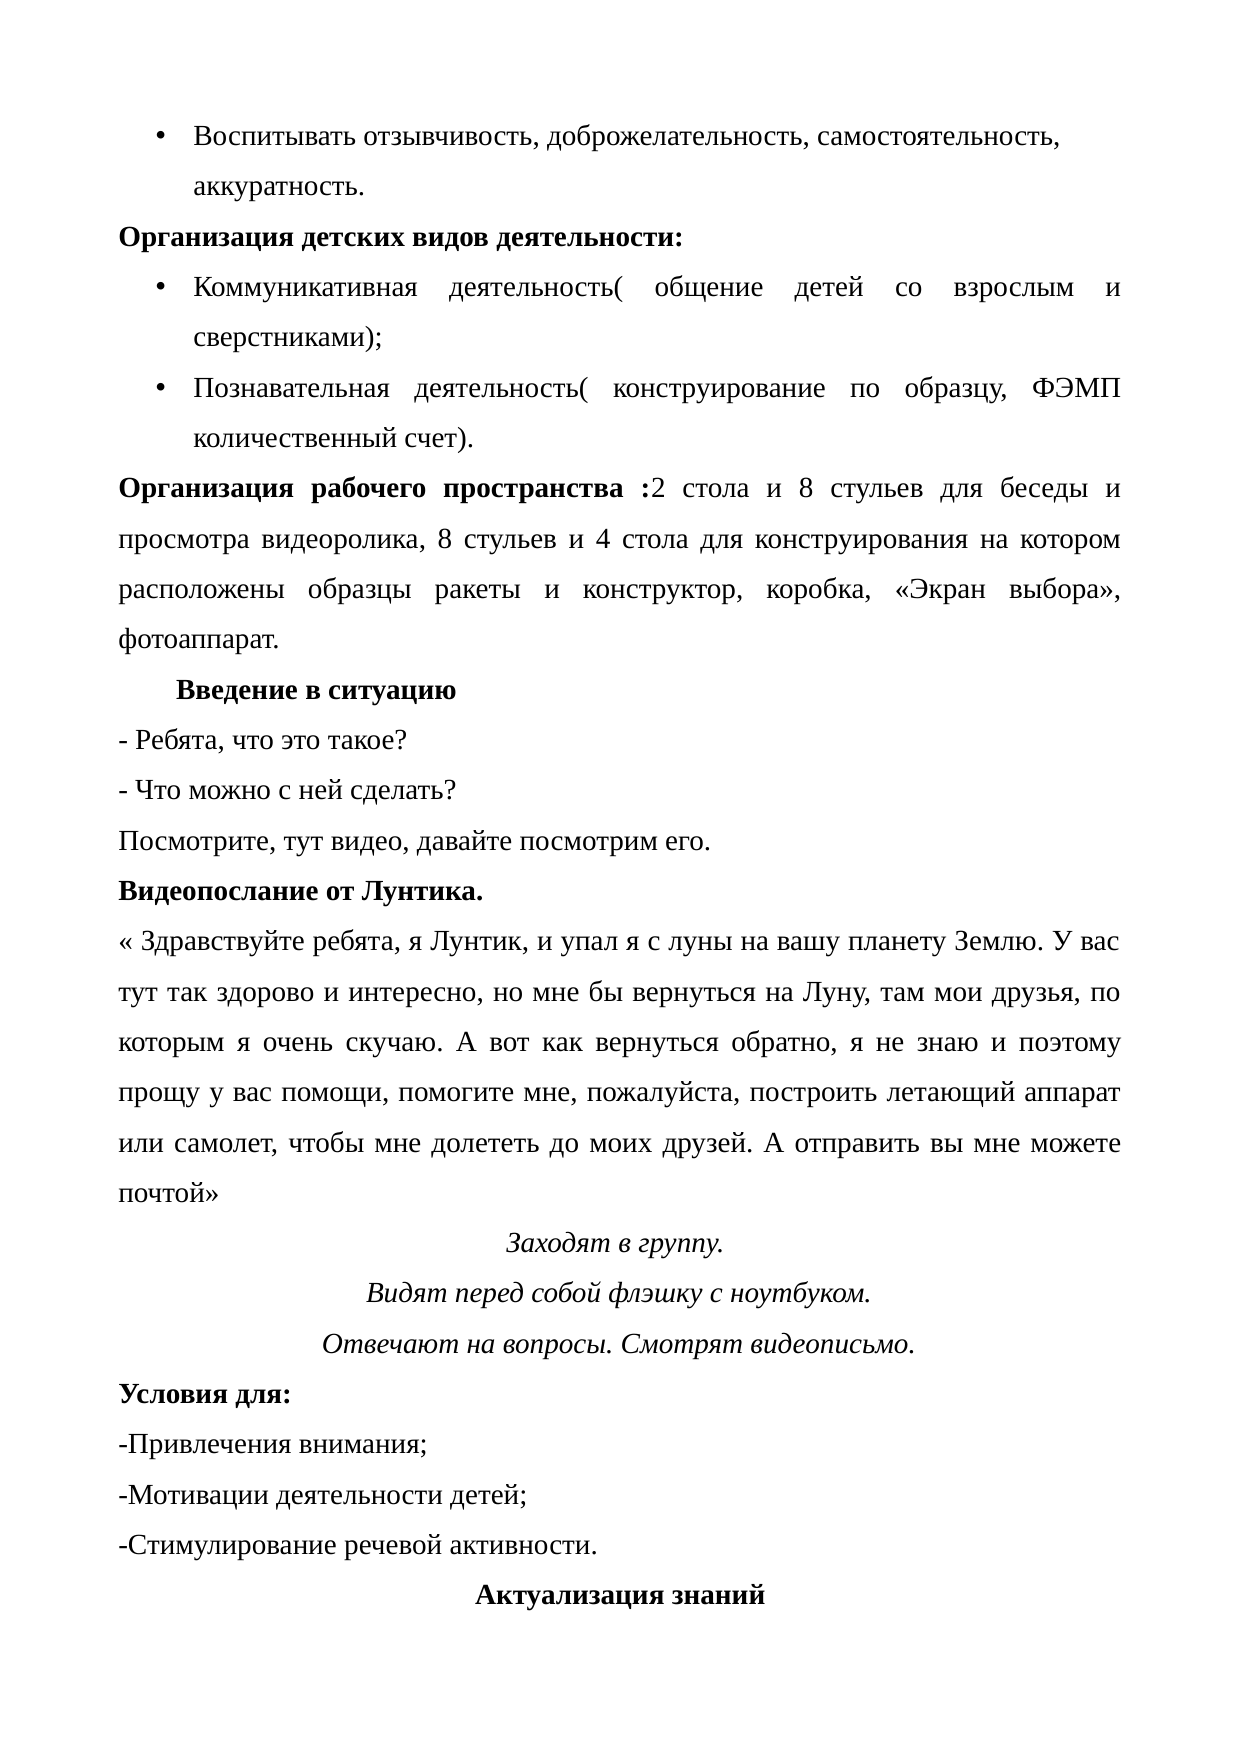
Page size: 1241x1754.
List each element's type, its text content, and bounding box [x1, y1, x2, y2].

text Организация детских видов деятельности: [118, 219, 1122, 252]
text Видеопослание от Лунтика. [118, 873, 1122, 907]
text Отвечают на вопросы. Смотрят видеописьмо. [118, 1326, 1122, 1359]
text Организация рабочего пространства :2 стола и 8 стульев для беседы и просмотра видеоролика, 8 стульев и 4 стола для конструирования на котором расположены образцы ракеты и конструктор, коробка, «Экран выбора», фотоаппарат. [118, 471, 1122, 655]
text - Что можно с ней сделать? [118, 772, 1122, 806]
text Условия для: [118, 1376, 1122, 1410]
text Актуализация знаний [118, 1577, 1122, 1611]
text - Ребята, что это такое? [118, 722, 1122, 756]
text -Стимулирование речевой активности. [118, 1527, 1122, 1561]
text Заходят в группу. [118, 1225, 1122, 1259]
list Воспитывать отзывчивость, доброжелательность, самостоятельность, аккуратность. [156, 118, 1122, 202]
list Познавательная деятельность( конструирование по образцу, ФЭМП количественный счет). [156, 370, 1122, 454]
text -Привлечения внимания; [118, 1427, 1122, 1460]
text « Здравствуйте ребята, я Лунтик, и упал я с луны на вашу планету Землю. У вас тут так здорово и интересно, но мне бы вернуться на Луну, там мои друзья, по которым я очень скучаю. А вот как вернуться обратно, я не знаю и поэтому прощу у вас помощи, помогите мне, пожалуйста, построить летающий аппарат или самолет, чтобы мне долететь до моих друзей. А отправить вы мне можете почтой» [118, 923, 1122, 1208]
text Видят перед собой флэшку с ноутбуком. [118, 1276, 1122, 1309]
text Введение в ситуацию [118, 672, 1122, 705]
text Посмотрите, тут видео, давайте посмотрим его. [118, 823, 1122, 856]
list Коммуникативная деятельность( общение детей со взрослым и сверстниками); [156, 269, 1122, 353]
text -Мотивации деятельности детей; [118, 1477, 1122, 1510]
